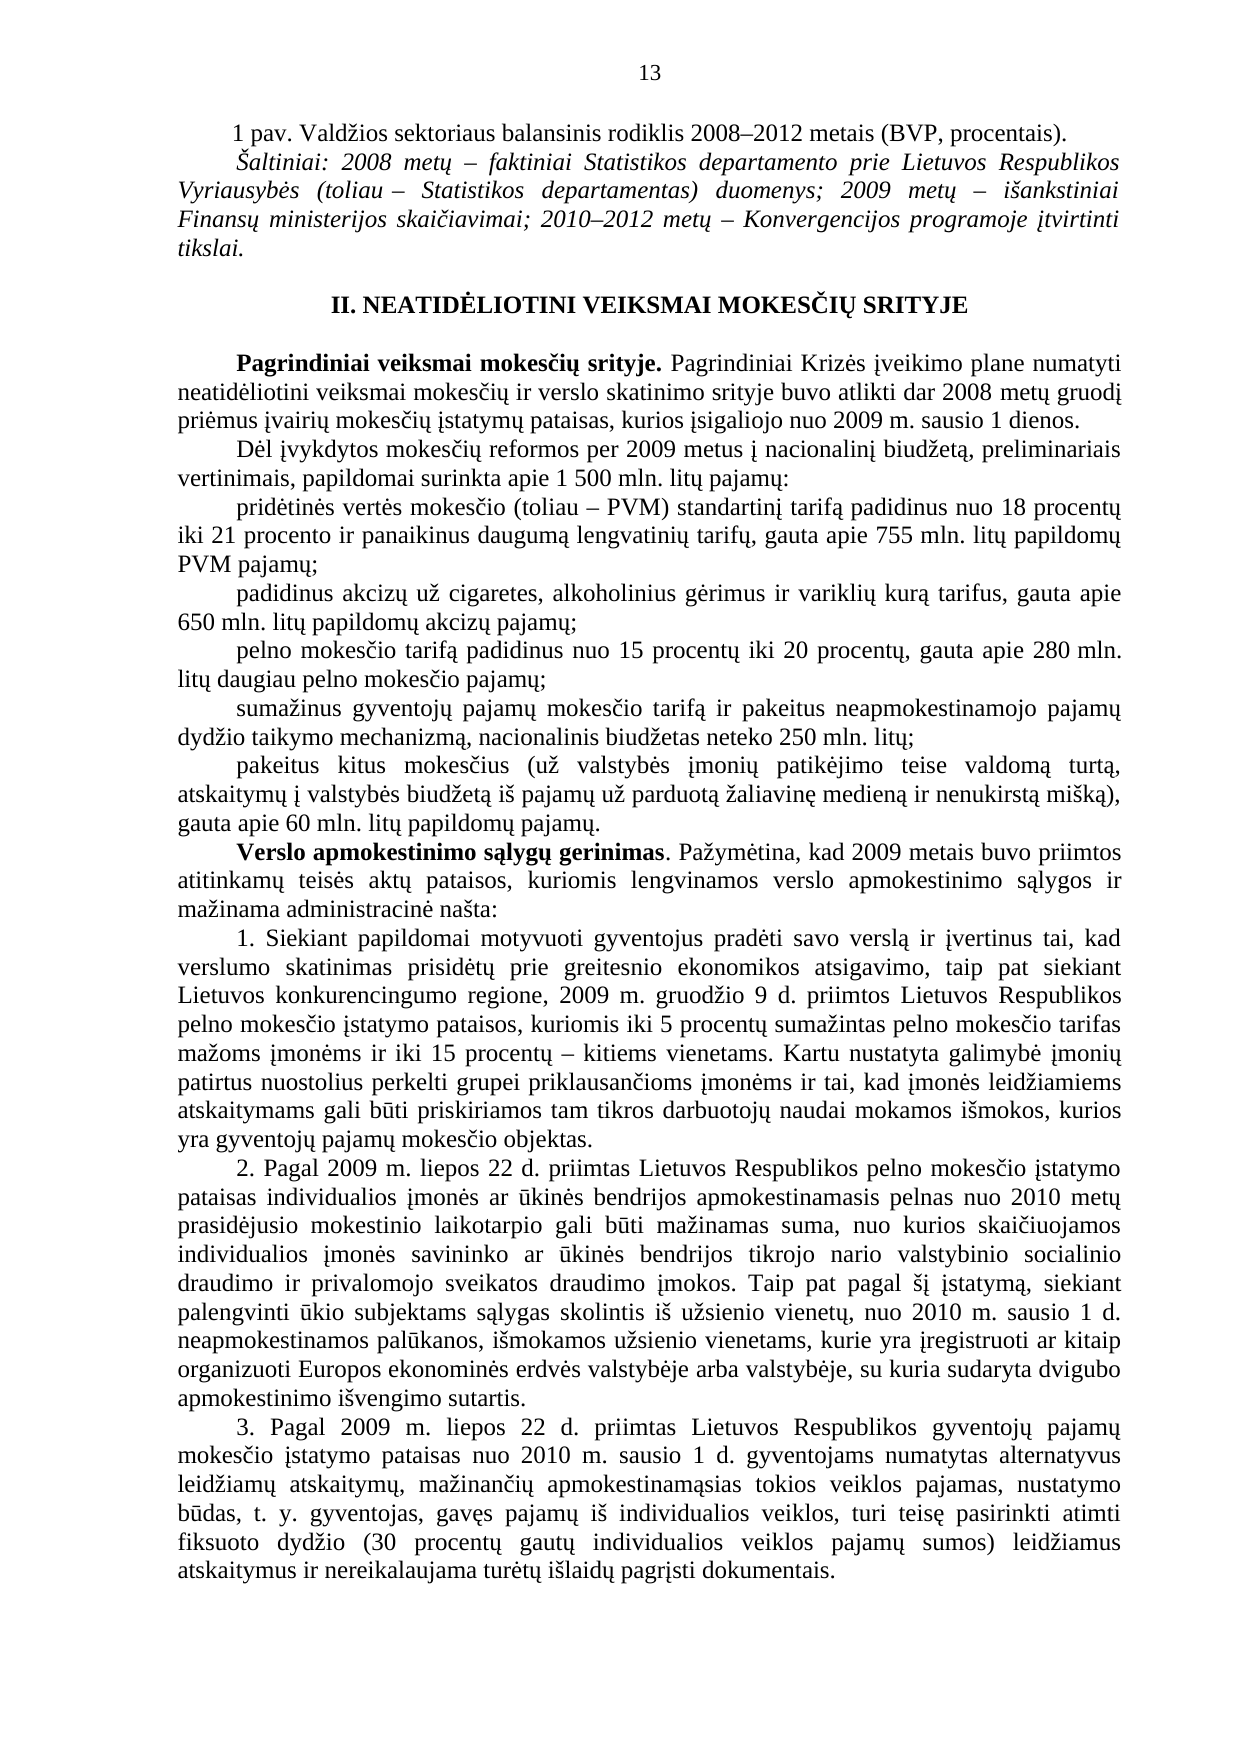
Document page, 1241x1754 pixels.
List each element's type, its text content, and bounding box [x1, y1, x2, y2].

text sumažinus gyventojų pajamų mokesčio tarifą ir pakeitus neapmokestinamojo pajamų dydžio taikymo mechanizmą, nacionalinis biudžetas neteko 250 mln. litų; [177, 693, 1122, 751]
text 3. Pagal 2009 m. liepos 22 d. priimtas Lietuvos Respublikos gyventojų pajamų mokesčio įstatymo pataisas nuo 2010 m. sausio 1 d. gyventojams numatytas alternatyvus leidžiamų atskaitymų, mažinančių apmokestinamąsias tokios veiklos pajamas, nustatymo būdas, t. y. gyventojas, gavęs pajamų iš individualios veiklos, turi teisę pasirinkti atimti fiksuoto dydžio (30 procentų gautų individualios veiklos pajamų sumos) leidžiamus atskaitymus ir nereikalaujama turėtų išlaidų pagrįsti dokumentais. [177, 1412, 1122, 1584]
text pridėtinės vertės mokesčio (toliau – PVM) standartinį tarifą padidinus nuo 18 procentų iki 21 procento ir panaikinus daugumą lengvatinių tarifų, gauta apie 755 mln. litų papildomų PVM pajamų; [177, 492, 1122, 578]
text pelno mokesčio tarifą padidinus nuo 15 procentų iki 20 procentų, gauta apie 280 mln. litų daugiau pelno mokesčio pajamų; [177, 636, 1122, 693]
text Verslo apmokestinimo sąlygų gerinimas. Pažymėtina, kad 2009 metais buvo priimtos atitinkamų teisės aktų pataisos, kuriomis lengvinamos verslo apmokestinimo sąlygos ir mažinama administracinė našta: [177, 837, 1122, 923]
text 1. Siekiant papildomai motyvuoti gyventojus pradėti savo verslą ir įvertinus tai, kad verslumo skatinimas prisidėtų prie greitesnio ekonomikos atsigavimo, taip pat siekiant Lietuvos konkurencingumo regione, 2009 m. gruodžio 9 d. priimtos Lietuvos Respublikos pelno mokesčio įstatymo pataisos, kuriomis iki 5 procentų sumažintas pelno mokesčio tarifas mažoms įmonėms ir iki 15 procentų – kitiems vienetams. Kartu nustatyta galimybė įmonių patirtus nuostolius perkelti grupei priklausančioms įmonėms ir tai, kad įmonės leidžiamiems atskaitymams gali būti priskiriamos tam tikros darbuotojų naudai mokamos išmokos, kurios yra gyventojų pajamų mokesčio objektas. [177, 923, 1122, 1153]
text pakeitus kitus mokesčius (už valstybės įmonių patikėjimo teise valdomą turtą, atskaitymų į valstybės biudžetą iš pajamų už parduotą žaliavinę medieną ir nenukirstą mišką), gauta apie 60 mln. litų papildomų pajamų. [177, 751, 1122, 837]
text 1 pav. Valdžios sektoriaus balansinis rodiklis 2008–2012 metais (BVP, procentais). [177, 118, 1122, 147]
text II. NEATIDĖLIOTINI VEIKSMAI MOKESČIŲ SRITYJE [177, 291, 1122, 319]
text padidinus akcizų už cigaretes, alkoholinius gėrimus ir variklių kurą tarifus, gauta apie 650 mln. litų papildomų akcizų pajamų; [177, 578, 1122, 636]
text Pagrindiniai veiksmai mokesčių srityje. Pagrindiniai Krizės įveikimo plane numatyti neatidėliotini veiksmai mokesčių ir verslo skatinimo srityje buvo atlikti dar 2008 metų gruodį priėmus įvairių mokesčių įstatymų pataisas, kurios įsigaliojo nuo 2009 m. sausio 1 dienos. [177, 348, 1122, 434]
text Dėl įvykdytos mokesčių reformos per 2009 metus į nacionalinį biudžetą, preliminariais vertinimais, papildomai surinkta apie 1 500 mln. litų pajamų: [177, 434, 1122, 492]
text Šaltiniai: 2008 metų – faktiniai Statistikos departamento prie Lietuvos Respublikos Vyriausybės (toliau – Statistikos departamentas) duomenys; 2009 metų – išankstiniai Finansų ministerijos skaičiavimai; 2010–2012 metų – Konvergencijos programoje įtvirtinti tikslai. [177, 147, 1122, 262]
text 2. Pagal 2009 m. liepos 22 d. priimtas Lietuvos Respublikos pelno mokesčio įstatymo pataisas individualios įmonės ar ūkinės bendrijos apmokestinamasis pelnas nuo 2010 metų prasidėjusio mokestinio laikotarpio gali būti mažinamas suma, nuo kurios skaičiuojamos individualios įmonės savininko ar ūkinės bendrijos tikrojo nario valstybinio socialinio draudimo ir privalomojo sveikatos draudimo įmokos. Taip pat pagal šį įstatymą, siekiant palengvinti ūkio subjektams sąlygas skolintis iš užsienio vienetų, nuo 2010 m. sausio 1 d. neapmokestinamos palūkanos, išmokamos užsienio vienetams, kurie yra įregistruoti ar kitaip organizuoti Europos ekonominės erdvės valstybėje arba valstybėje, su kuria sudaryta dvigubo apmokestinimo išvengimo sutartis. [177, 1153, 1122, 1412]
